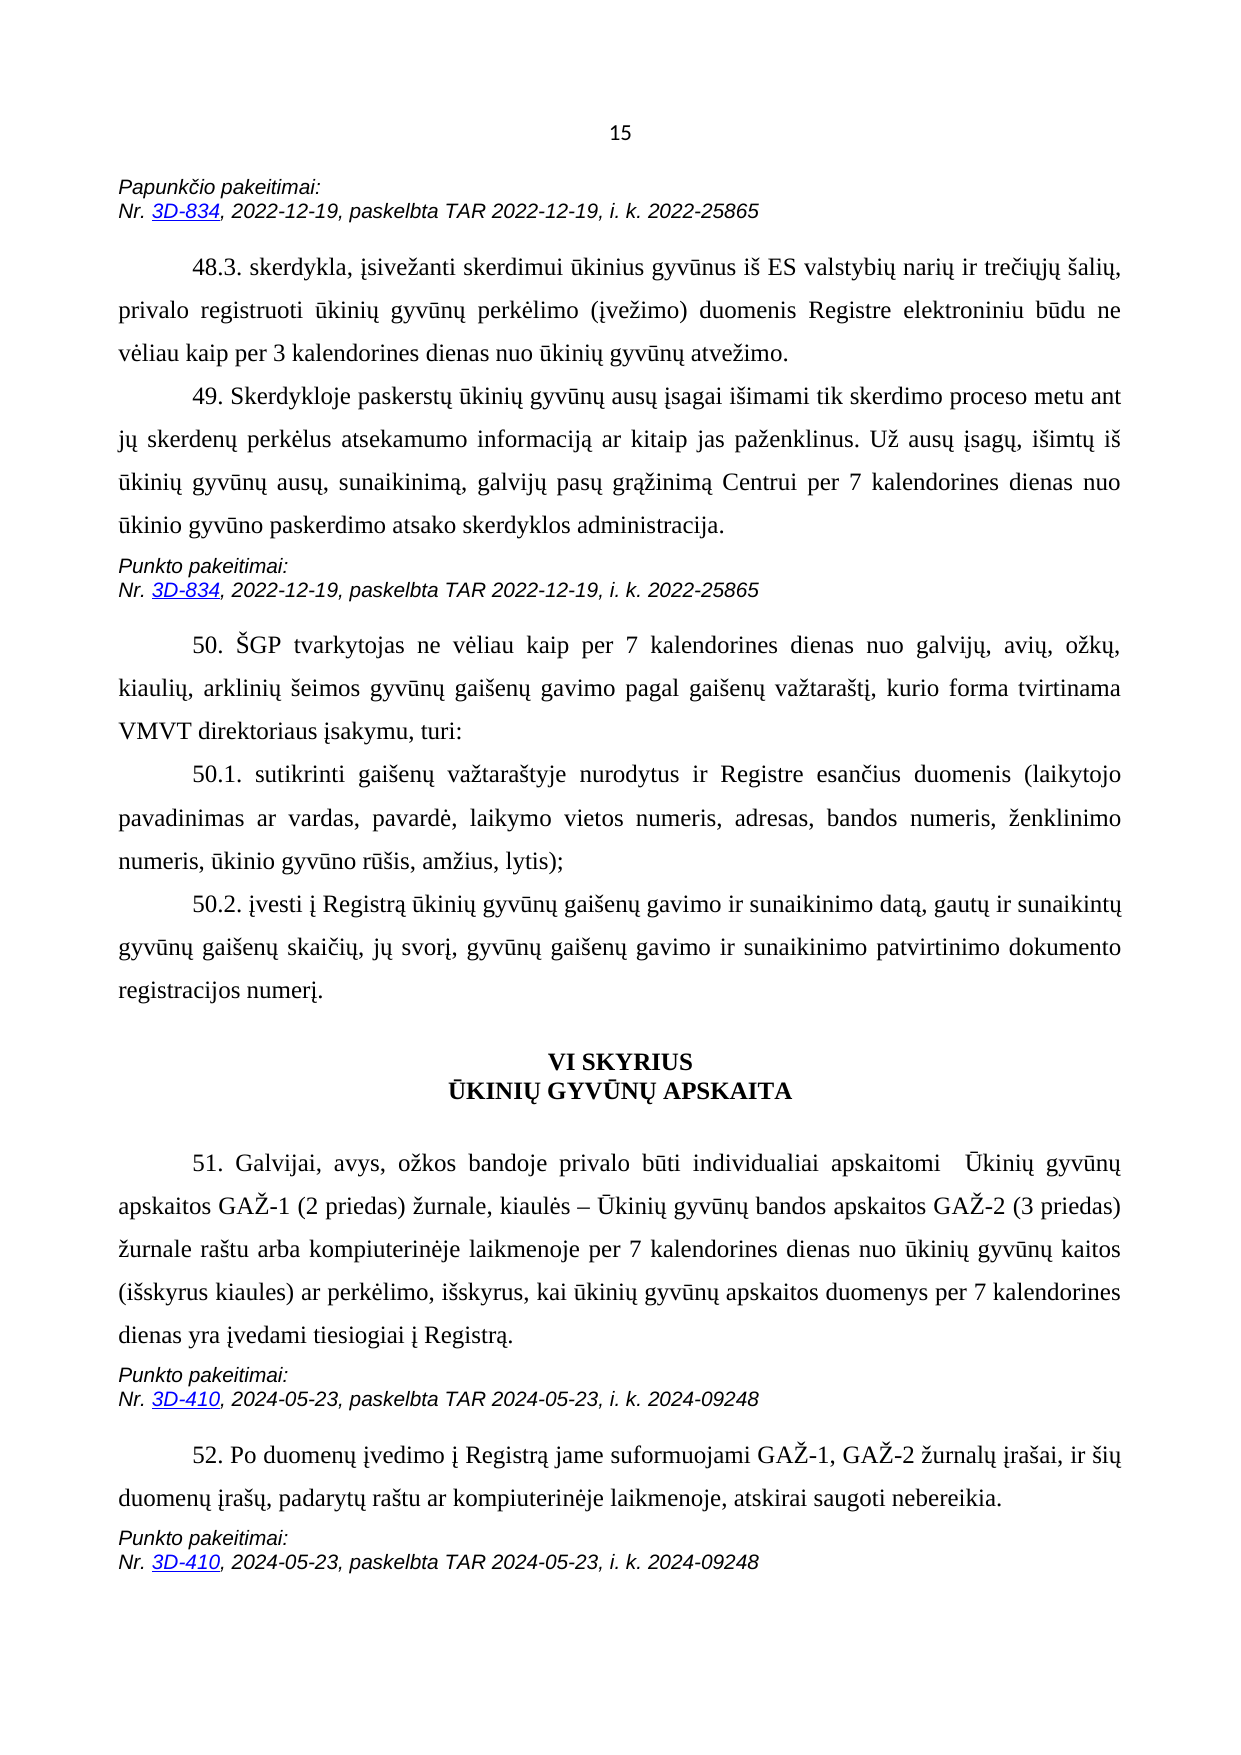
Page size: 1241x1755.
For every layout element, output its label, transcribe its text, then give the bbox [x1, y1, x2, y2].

text VI SKYRIUS [118, 1047, 1122, 1076]
text 50. ŠGP tvarkytojas ne vėliau kaip per 7 kalendorines dienas nuo galvijų, avių, ožkų, kiaulių, arklinių šeimos gyvūnų gaišenų gavimo pagal gaišenų važtaraštį, kurio forma tvirtinama VMVT direktoriaus įsakymu, turi: [118, 630, 1122, 745]
text 49. Skerdykloje paskerstų ūkinių gyvūnų ausų įsagai išimami tik skerdimo proceso metu ant jų skerdenų perkėlus atsekamumo informaciją ar kitaip jas paženklinus. Už ausų įsagų, išimtų iš ūkinių gyvūnų ausų, sunaikinimą, galvijų pasų grąžinimą Centrui per 7 kalendorines dienas nuo ūkinio gyvūno paskerdimo atsako skerdyklos administracija. [118, 381, 1122, 539]
text Nr. 3D-834, 2022-12-19, paskelbta TAR 2022-12-19, i. k. 2022-25865 [118, 199, 1122, 223]
text Nr. 3D-410, 2024-05-23, paskelbta TAR 2024-05-23, i. k. 2024-09248 [118, 1550, 1122, 1574]
text Punkto pakeitimai: [118, 1363, 1122, 1387]
text Punkto pakeitimai: [118, 553, 1122, 577]
text 52. Po duomenų įvedimo į Registrą jame suformuojami GAŽ-1, GAŽ-2 žurnalų įrašai, ir šių duomenų įrašų, padarytų raštu ar kompiuterinėje laikmenoje, atskirai saugoti nebereikia. [118, 1440, 1122, 1512]
text 50.1. sutikrinti gaišenų važtaraštyje nurodytus ir Registre esančius duomenis (laikytojo pavadinimas ar vardas, pavardė, laikymo vietos numeris, adresas, bandos numeris, ženklinimo numeris, ūkinio gyvūno rūšis, amžius, lytis); [118, 759, 1122, 874]
text Punkto pakeitimai: [118, 1526, 1122, 1550]
text ŪKINIŲ GYVŪNŲ APSKAITA [118, 1076, 1122, 1104]
text Papunkčio pakeitimai: [118, 175, 1122, 199]
text 48.3. skerdykla, įsivežanti skerdimui ūkinius gyvūnus iš ES valstybių narių ir trečiųjų šalių, privalo registruoti ūkinių gyvūnų perkėlimo (įvežimo) duomenis Registre elektroniniu būdu ne vėliau kaip per 3 kalendorines dienas nuo ūkinių gyvūnų atvežimo. [118, 252, 1122, 367]
text 50.2. įvesti į Registrą ūkinių gyvūnų gaišenų gavimo ir sunaikinimo datą, gautų ir sunaikintų gyvūnų gaišenų skaičių, jų svorį, gyvūnų gaišenų gavimo ir sunaikinimo patvirtinimo dokumento registracijos numerį. [118, 889, 1122, 1004]
text Nr. 3D-410, 2024-05-23, paskelbta TAR 2024-05-23, i. k. 2024-09248 [118, 1387, 1122, 1411]
text Nr. 3D-834, 2022-12-19, paskelbta TAR 2022-12-19, i. k. 2022-25865 [118, 577, 1122, 601]
text 51. Galvijai, avys, ožkos bandoje privalo būti individualiai apskaitomi Ūkinių gyvūnų apskaitos GAŽ-1 (2 priedas) žurnale, kiaulės – Ūkinių gyvūnų bandos apskaitos GAŽ-2 (3 priedas) žurnale raštu arba kompiuterinėje laikmenoje per 7 kalendorines dienas nuo ūkinių gyvūnų kaitos (išskyrus kiaules) ar perkėlimo, išskyrus, kai ūkinių gyvūnų apskaitos duomenys per 7 kalendorines dienas yra įvedami tiesiogiai į Registrą. [118, 1148, 1122, 1349]
